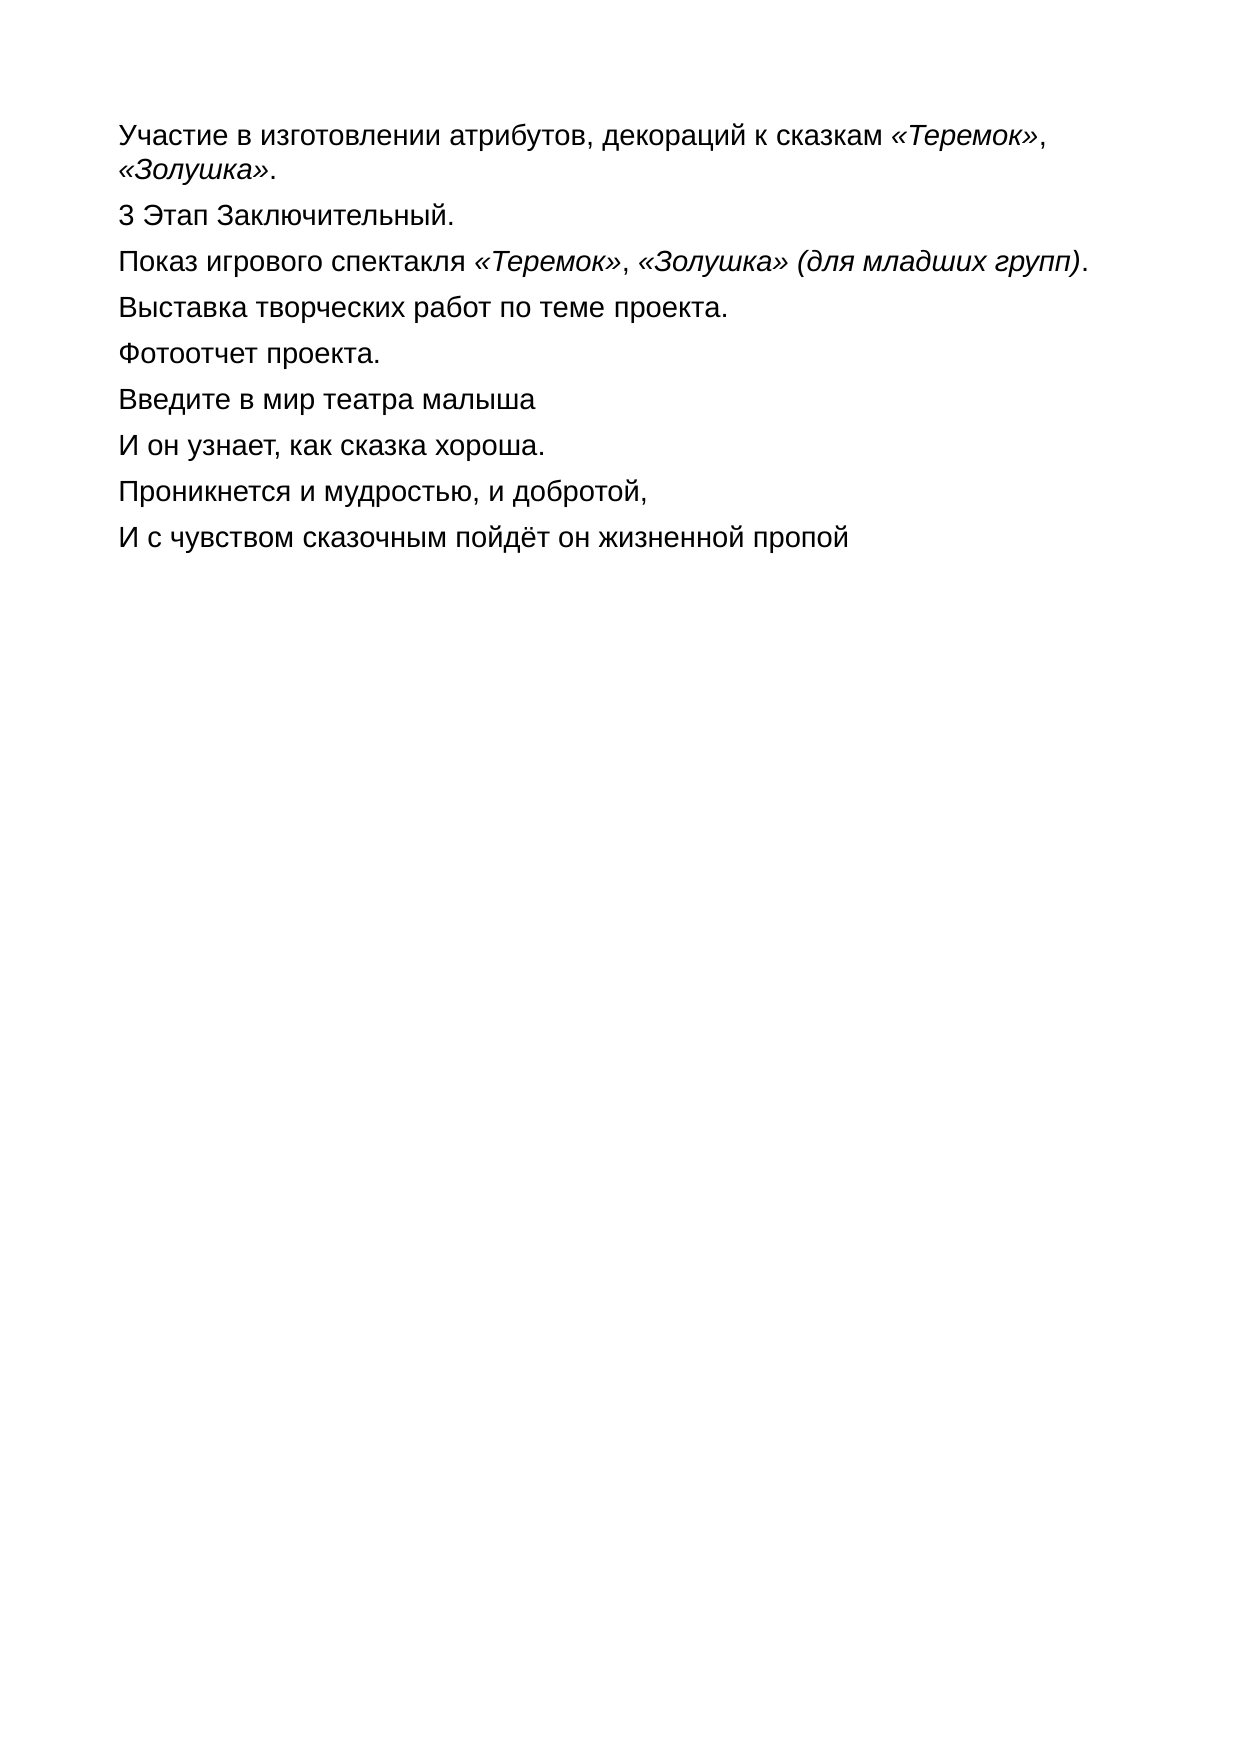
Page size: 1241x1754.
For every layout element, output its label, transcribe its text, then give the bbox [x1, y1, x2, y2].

text Введите в мир театра малыша [118, 382, 1122, 415]
text И с чувством сказочным пойдёт он жизненной пропой [118, 520, 1122, 553]
text Выставка творческих работ по теме проекта. [118, 290, 1122, 323]
text Участие в изготовлении атрибутов, декораций к сказкам «Теремок», «Золушка». [118, 118, 1122, 185]
text 3 Этап Заключительный. [118, 198, 1122, 231]
text Показ игрового спектакля «Теремок», «Золушка» (для младших групп). [118, 244, 1122, 277]
text Проникнется и мудростью, и добротой, [118, 474, 1122, 507]
text Фотоотчет проекта. [118, 336, 1122, 369]
text И он узнает, как сказка хороша. [118, 428, 1122, 461]
